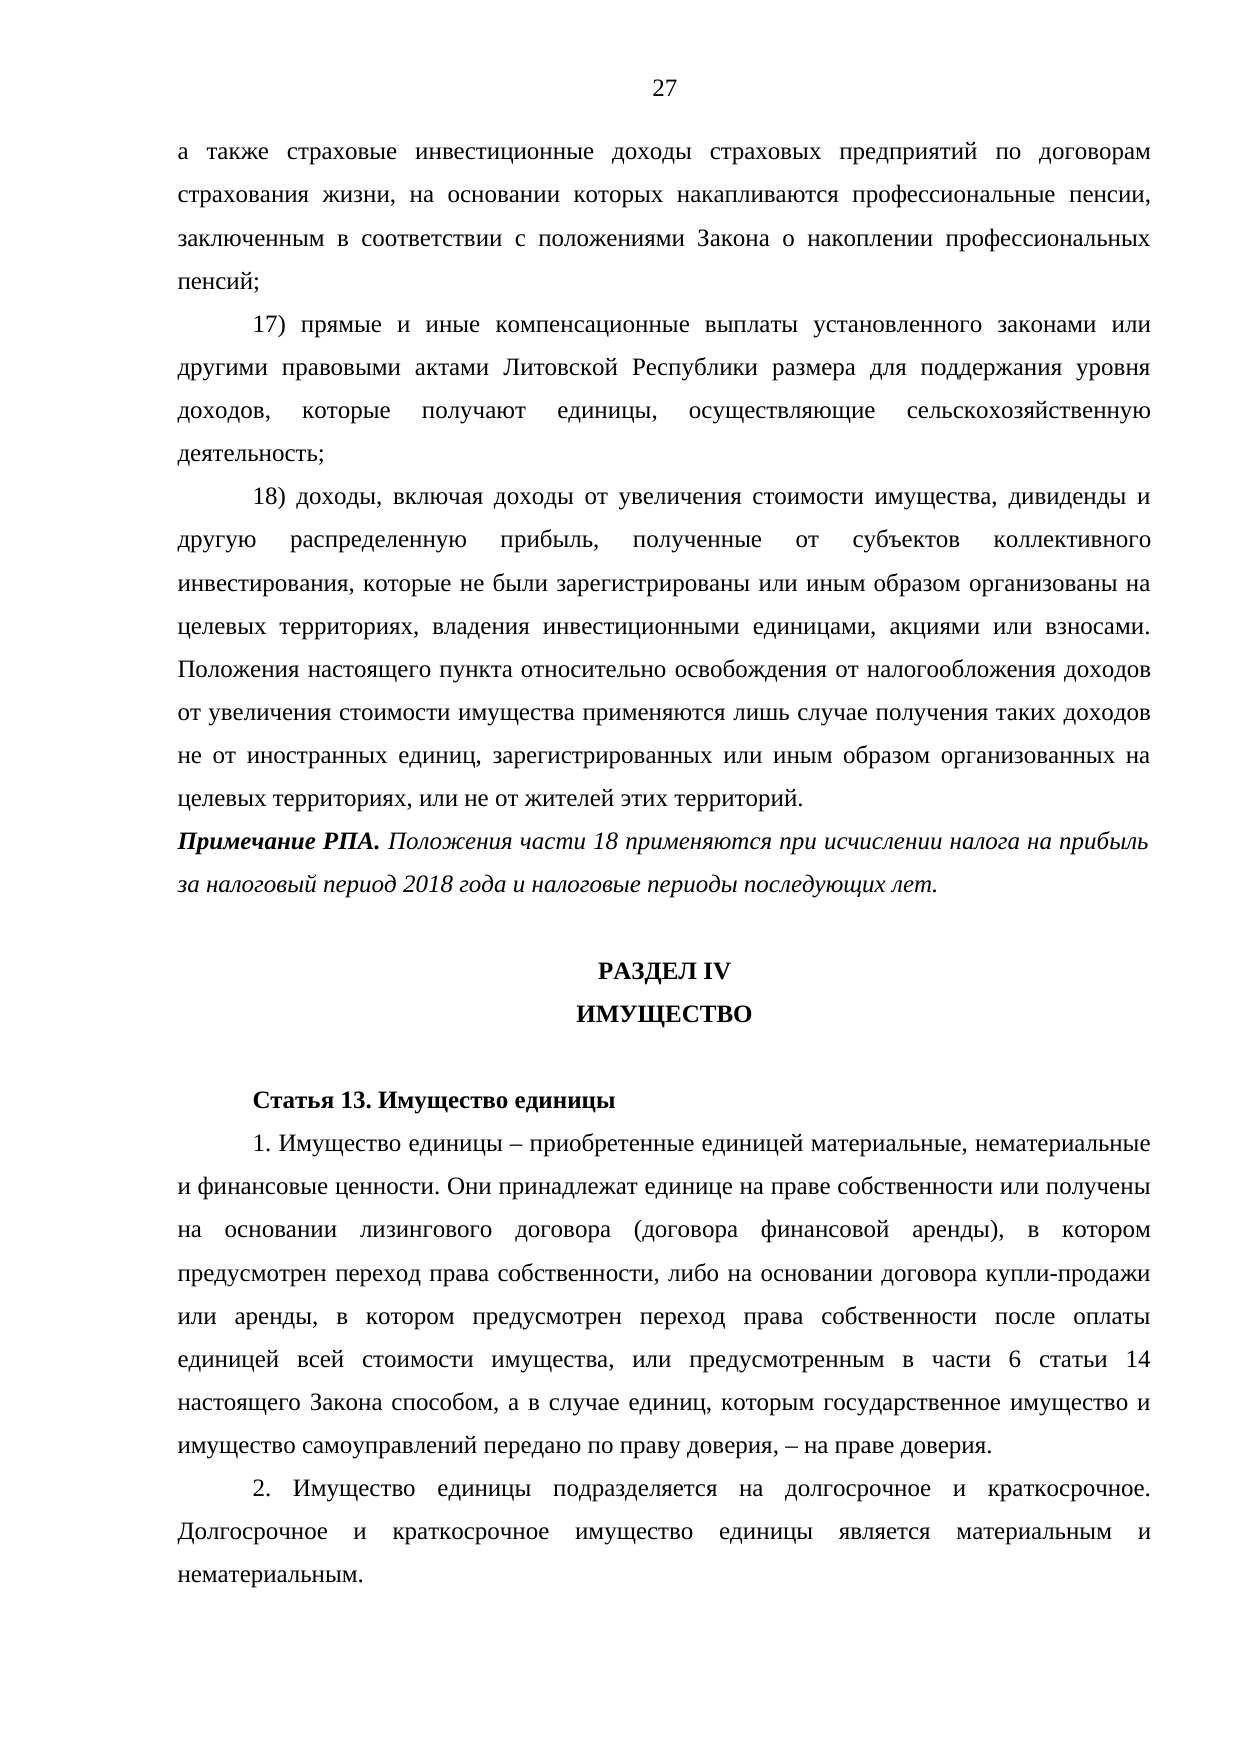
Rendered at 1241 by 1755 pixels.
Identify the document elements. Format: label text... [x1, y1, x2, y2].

text 1. Имущество единицы – приобретенные единицей материальные, нематериальные и финансовые ценности. Они принадлежат единице на праве собственности или получены на основании лизингового договора (договора финансовой аренды), в котором предусмотрен переход права собственности, либо на основании договора купли-продажи или аренды, в котором предусмотрен переход права собственности после оплаты единицей всей стоимости имущества, или предусмотренным в части 6 статьи 14 настоящего Закона способом, а в случае единиц, которым государственное имущество и имущество самоуправлений передано по праву доверия, – на праве доверия. [177, 1128, 1152, 1459]
text ИМУЩЕСТВО [177, 999, 1152, 1028]
text РАЗДЕЛ IV [177, 956, 1152, 984]
text Примечание РПА. Положения части 18 применяются при исчислении налога на прибыль за налоговый период 2018 года и налоговые периоды последующих лет. [177, 826, 1152, 898]
text 18) доходы, включая доходы от увеличения стоимости имущества, дивиденды и другую распределенную прибыль, полученные от субъектов коллективного инвестирования, которые не были зарегистрированы или иным образом организованы на целевых территориях, владения инвестиционными единицами, акциями или взносами. Положения настоящего пункта относительно освобождения от налогообложения доходов от увеличения стоимости имущества применяются лишь случае получения таких доходов не от иностранных единиц, зарегистрированных или иным образом организованных на целевых территориях, или не от жителей этих территорий. [177, 481, 1152, 812]
text Статья 13. Имущество единицы [177, 1085, 1152, 1114]
text 17) прямые и иные компенсационные выплаты установленного законами или другими правовыми актами Литовской Республики размера для поддержания уровня доходов, которые получают единицы, осуществляющие сельскохозяйственную деятельность; [177, 309, 1152, 467]
text 2. Имущество единицы подразделяется на долгосрочное и краткосрочное. Долгосрочное и краткосрочное имущество единицы является материальным и нематериальным. [177, 1473, 1152, 1588]
text а также страховые инвестиционные доходы страховых предприятий по договорам страхования жизни, на основании которых накапливаются профессиональные пенсии, заключенным в соответствии с положениями Закона о накоплении профессиональных пенсий; [177, 136, 1152, 294]
